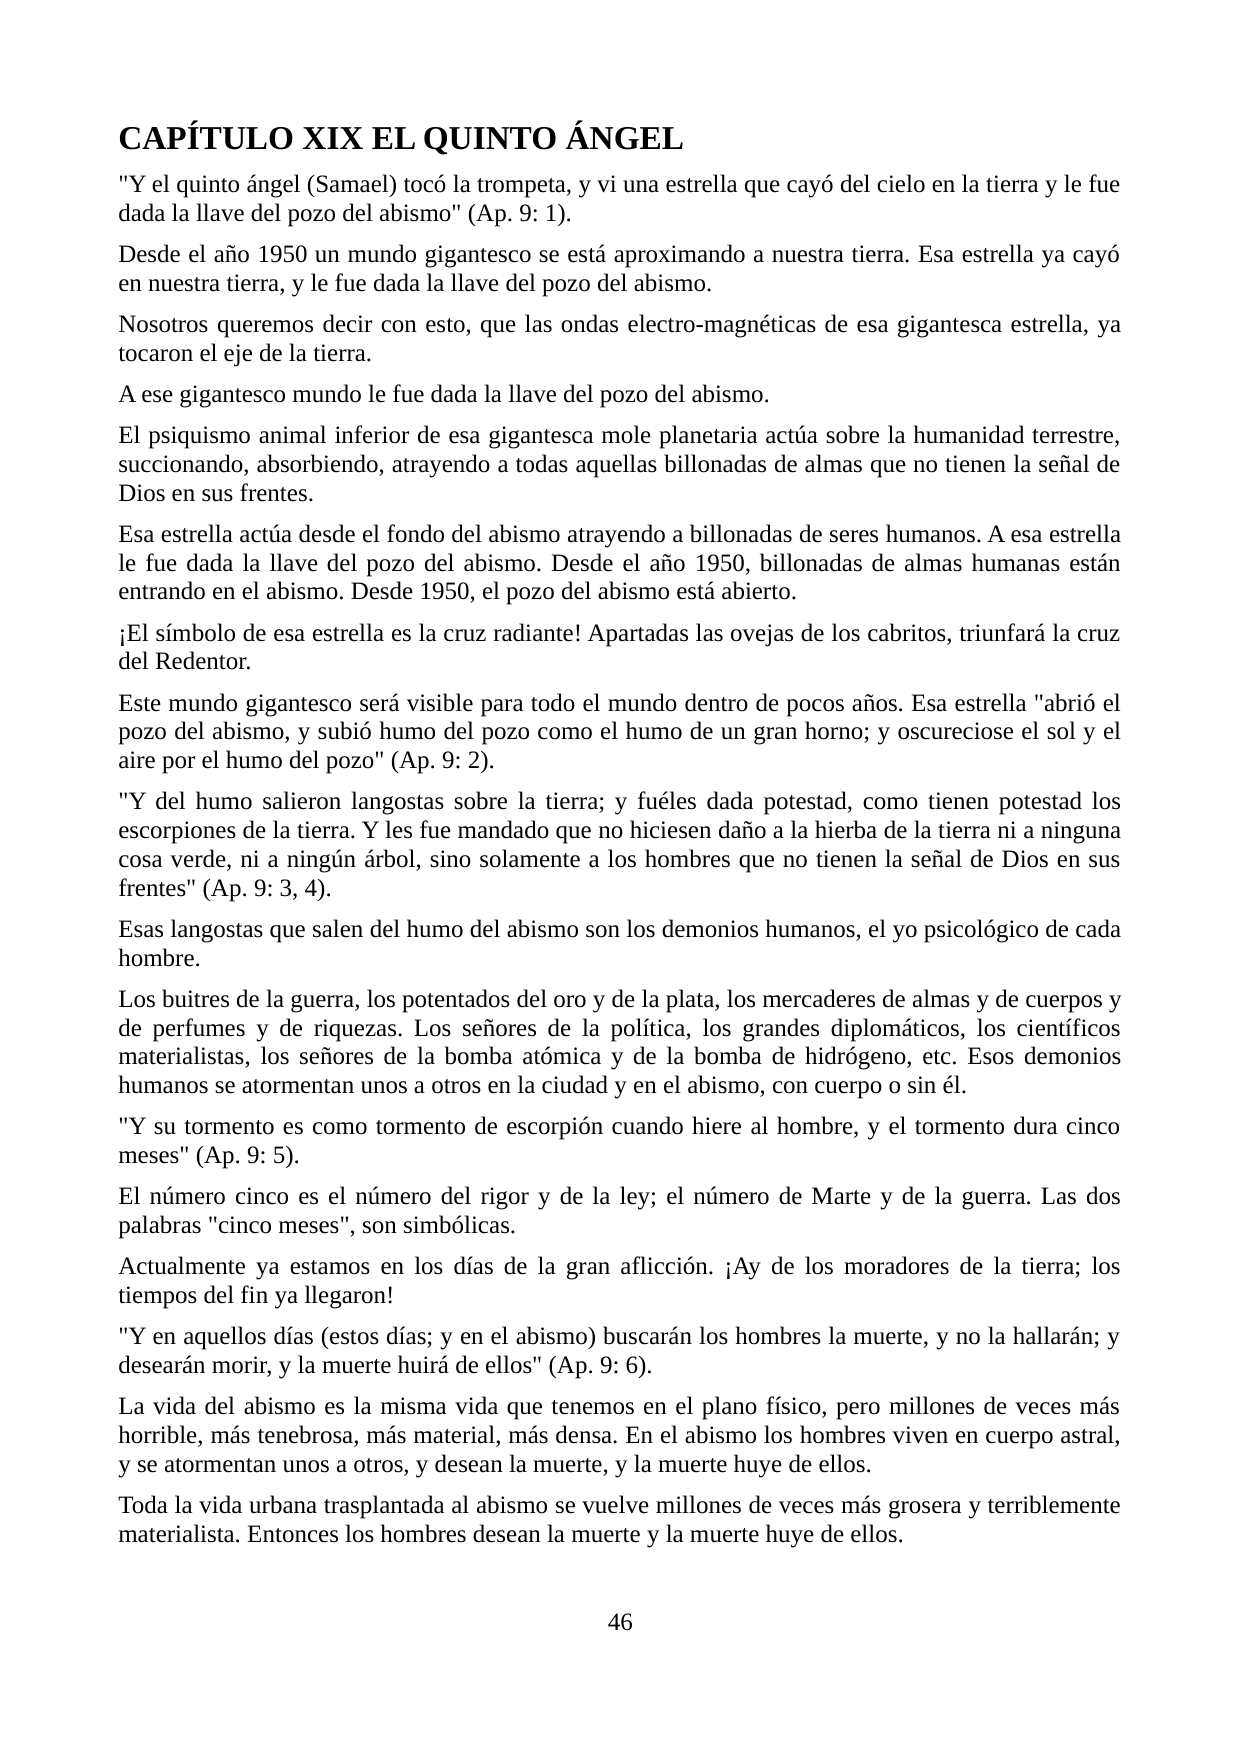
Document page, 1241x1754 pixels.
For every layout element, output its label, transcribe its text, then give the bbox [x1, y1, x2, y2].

text Actualmente ya estamos en los días de la gran aflicción. ¡Ay de los moradores de la tierra; los tiempos del fin ya llegaron! [118, 1251, 1122, 1309]
text La vida del abismo es la misma vida que tenemos en el plano físico, pero millones de veces más horrible, más tenebrosa, más material, más densa. En el abismo los hombres viven en cuerpo astral, y se atormentan unos a otros, y desean la muerte, y la muerte huye de ellos. [118, 1391, 1122, 1478]
text "Y en aquellos días (estos días; y en el abismo) buscarán los hombres la muerte, y no la hallarán; y desearán morir, y la muerte huirá de ellos" (Ap. 9: 6). [118, 1321, 1122, 1379]
text "Y del humo salieron langostas sobre la tierra; y fuéles dada potestad, como tienen potestad los escorpiones de la tierra. Y les fue mandado que no hiciesen daño a la hierba de la tierra ni a ninguna cosa verde, ni a ningún árbol, sino solamente a los hombres que no tienen la señal de Dios en sus frentes" (Ap. 9: 3, 4). [118, 786, 1122, 901]
text Esa estrella actúa desde el fondo del abismo atrayendo a billonadas de seres humanos. A esa estrella le fue dada la llave del pozo del abismo. Desde el año 1950, billonadas de almas humanas están entrando en el abismo. Desde 1950, el pozo del abismo está abierto. [118, 519, 1122, 605]
text ¡El símbolo de esa estrella es la cruz radiante! Apartadas las ovejas de los cabritos, triunfará la cruz del Redentor. [118, 618, 1122, 675]
text Nosotros queremos decir con esto, que las ondas electro-magnéticas de esa gigantesca estrella, ya tocaron el eje de la tierra. [118, 309, 1122, 366]
text "Y su tormento es como tormento de escorpión cuando hiere al hombre, y el tormento dura cinco meses" (Ap. 9: 5). [118, 1111, 1122, 1169]
text Este mundo gigantesco será visible para todo el mundo dentro de pocos años. Esa estrella "abrió el pozo del abismo, y subió humo del pozo como el humo de un gran horno; y oscureciose el sol y el aire por el humo del pozo" (Ap. 9: 2). [118, 688, 1122, 774]
text Esas langostas que salen del humo del abismo son los demonios humanos, el yo psicológico de cada hombre. [118, 914, 1122, 971]
subtitle CAPÍTULO XIX EL QUINTO ÁNGEL [118, 118, 1122, 156]
text Desde el año 1950 un mundo gigantesco se está aproximando a nuestra tierra. Esa estrella ya cayó en nuestra tierra, y le fue dada la llave del pozo del abismo. [118, 239, 1122, 296]
text El psiquismo animal inferior de esa gigantesca mole planetaria actúa sobre la humanidad terrestre, succionando, absorbiendo, atrayendo a todas aquellas billonadas de almas que no tienen la señal de Dios en sus frentes. [118, 420, 1122, 506]
text El número cinco es el número del rigor y de la ley; el número de Marte y de la guerra. Las dos palabras "cinco meses", son simbólicas. [118, 1181, 1122, 1239]
text A ese gigantesco mundo le fue dada la llave del pozo del abismo. [118, 379, 1122, 408]
text "Y el quinto ángel (Samael) tocó la trompeta, y vi una estrella que cayó del cielo en la tierra y le fue dada la llave del pozo del abismo" (Ap. 9: 1). [118, 169, 1122, 226]
text Toda la vida urbana trasplantada al abismo se vuelve millones de veces más grosera y terriblemente materialista. Entonces los hombres desean la muerte y la muerte huye de ellos. [118, 1490, 1122, 1548]
text Los buitres de la guerra, los potentados del oro y de la plata, los mercaderes de almas y de cuerpos y de perfumes y de riquezas. Los señores de la política, los grandes diplomáticos, los científicos materialistas, los señores de la bomba atómica y de la bomba de hidrógeno, etc. Esos demonios humanos se atormentan unos a otros en la ciudad y en el abismo, con cuerpo o sin él. [118, 984, 1122, 1099]
